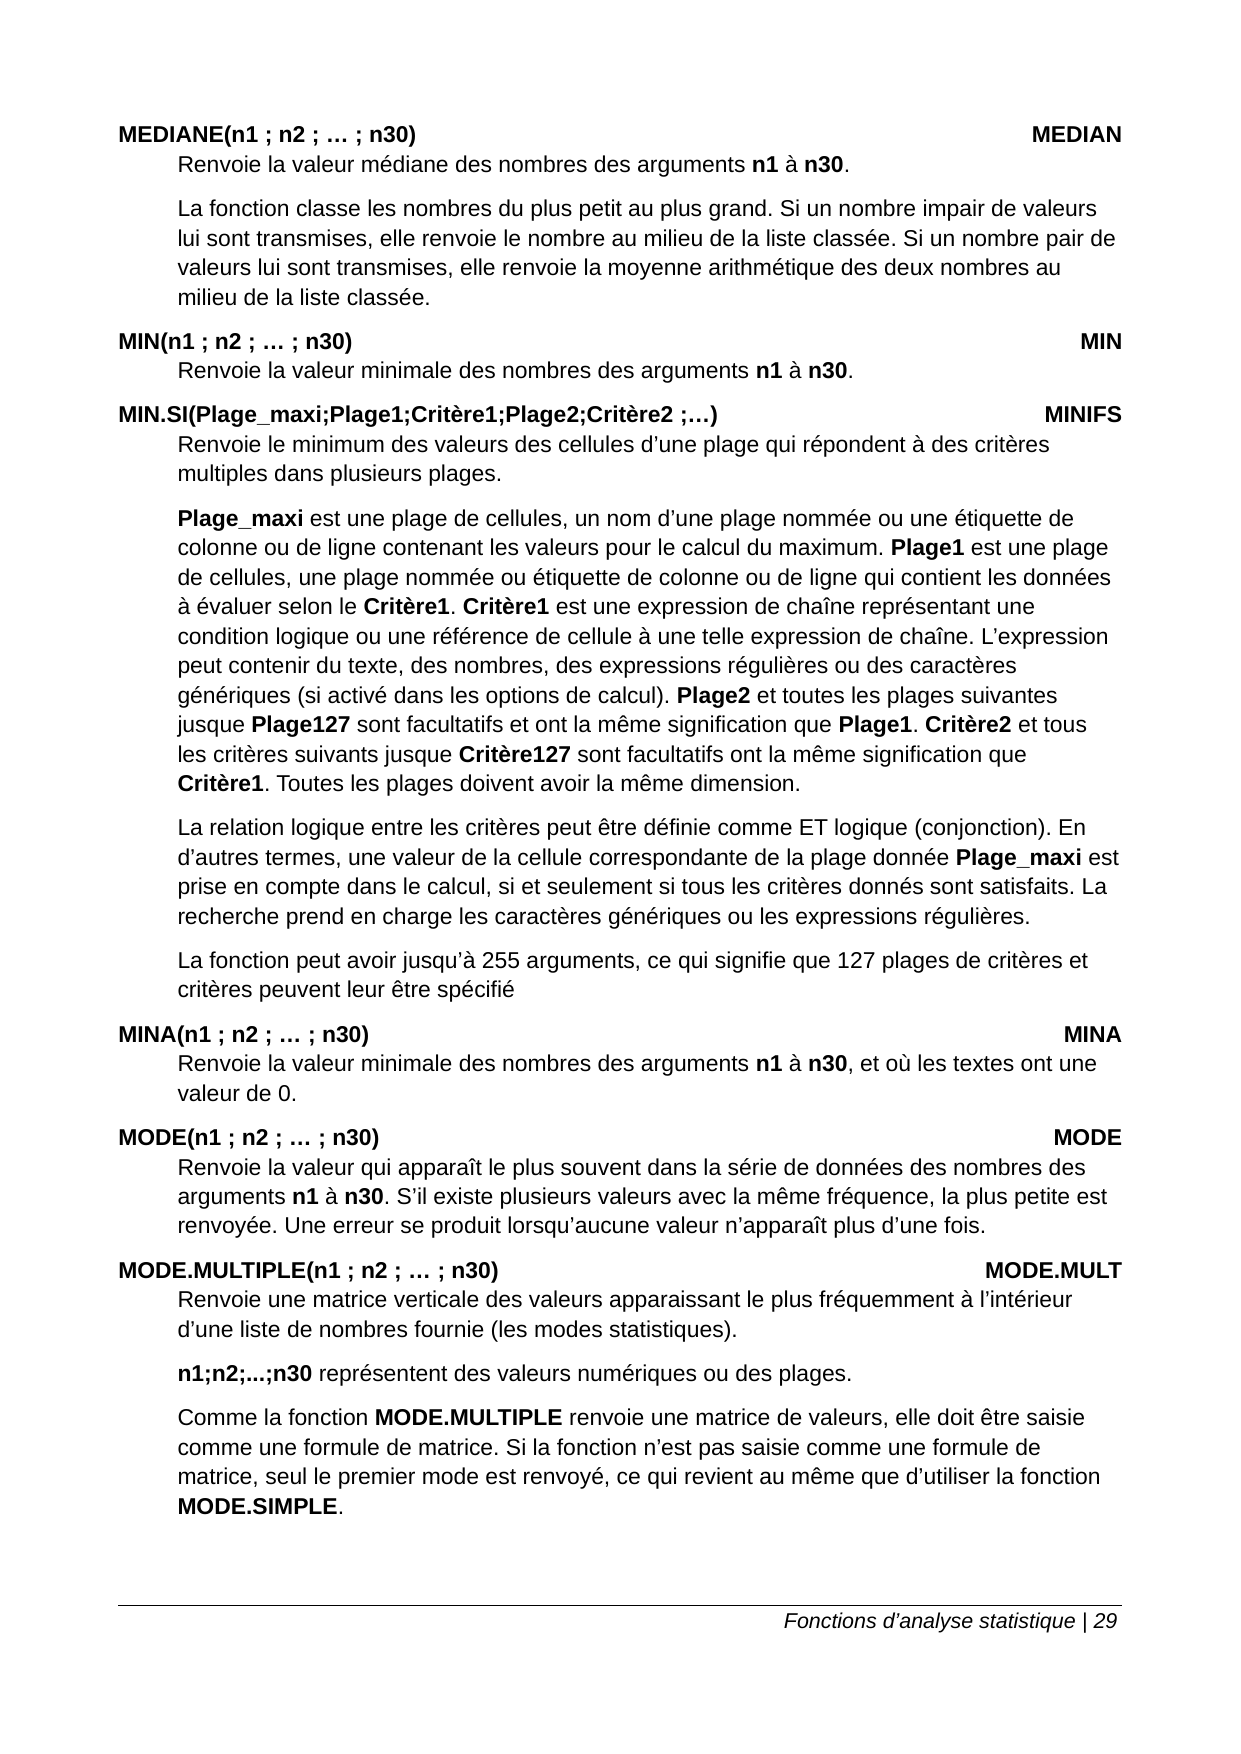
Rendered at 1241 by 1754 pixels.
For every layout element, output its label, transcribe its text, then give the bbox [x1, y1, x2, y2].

text MODE(n1 ; n2 ; … ; n30) MODE [118, 1121, 1122, 1150]
list n1;n2;...;n30 représentent des valeurs numériques ou des plages. [177, 1357, 1122, 1386]
list Renvoie la valeur minimale des nombres des arguments n1 à n30, et où les textes ont une valeur de 0. [177, 1047, 1122, 1106]
text MODE.MULTIPLE(n1 ; n2 ; … ; n30) MODE.MULT [118, 1253, 1122, 1283]
list Renvoie la valeur minimale des nombres des arguments n1 à n30. [177, 354, 1122, 383]
text MINA(n1 ; n2 ; … ; n30) MINA [118, 1018, 1122, 1047]
list Comme la fonction MODE.MULTIPLE renvoie une matrice de valeurs, elle doit être saisie comme une formule de matrice. Si la fonction n’est pas saisie comme une formule de matrice, seul le premier mode est renvoyé, ce qui revient au même que d’utiliser la fonction MODE.SIMPLE. [177, 1401, 1122, 1519]
text MIN(n1 ; n2 ; … ; n30) MIN [118, 324, 1122, 354]
list Renvoie la valeur médiane des nombres des arguments n1 à n30. [177, 148, 1122, 177]
text MEDIANE(n1 ; n2 ; … ; n30) MEDIAN [118, 118, 1122, 148]
list Renvoie une matrice verticale des valeurs apparaissant le plus fréquemment à l’intérieur d’une liste de nombres fournie (les modes statistiques). [177, 1283, 1122, 1342]
list La fonction classe les nombres du plus petit au plus grand. Si un nombre impair de valeurs lui sont transmises, elle renvoie le nombre au milieu de la liste classée. Si un nombre pair de valeurs lui sont transmises, elle renvoie la moyenne arithmétique des deux nombres au milieu de la liste classée. [177, 192, 1122, 310]
text MIN.SI(Plage_maxi;Plage1;Critère1;Plage2;Critère2 ;…) MINIFS [118, 398, 1122, 428]
list La fonction peut avoir jusqu’à 255 arguments, ce qui signifie que 127 plages de critères et critères peuvent leur être spécifié [177, 944, 1122, 1003]
list La relation logique entre les critères peut être définie comme ET logique (conjonction). En d’autres termes, une valeur de la cellule correspondante de la plage donnée Plage_maxi est prise en compte dans le calcul, si et seulement si tous les critères donnés sont satisfaits. La recherche prend en charge les caractères génériques ou les expressions régulières. [177, 811, 1122, 929]
list Renvoie la valeur qui apparaît le plus souvent dans la série de données des nombres des arguments n1 à n30. S’il existe plusieurs valeurs avec la même fréquence, la plus petite est renvoyée. Une erreur se produit lorsqu’aucune valeur n’apparaît plus d’une fois. [177, 1150, 1122, 1239]
list Plage_maxi est une plage de cellules, un nom d’une plage nommée ou une étiquette de colonne ou de ligne contenant les valeurs pour le calcul du maximum. Plage1 est une plage de cellules, une plage nommée ou étiquette de colonne ou de ligne qui contient les données à évaluer selon le Critère1. Critère1 est une expression de chaîne représentant une condition logique ou une référence de cellule à une telle expression de chaîne. L’expression peut contenir du texte, des nombres, des expressions régulières ou des caractères génériques (si activé dans les options de calcul). Plage2 et toutes les plages suivantes jusque Plage127 sont facultatifs et ont la même signification que Plage1. Critère2 et tous les critères suivants jusque Critère127 sont facultatifs ont la même signification que Critère1. Toutes les plages doivent avoir la même dimension. [177, 502, 1122, 796]
list Renvoie le minimum des valeurs des cellules d’une plage qui répondent à des critères multiples dans plusieurs plages. [177, 428, 1122, 487]
